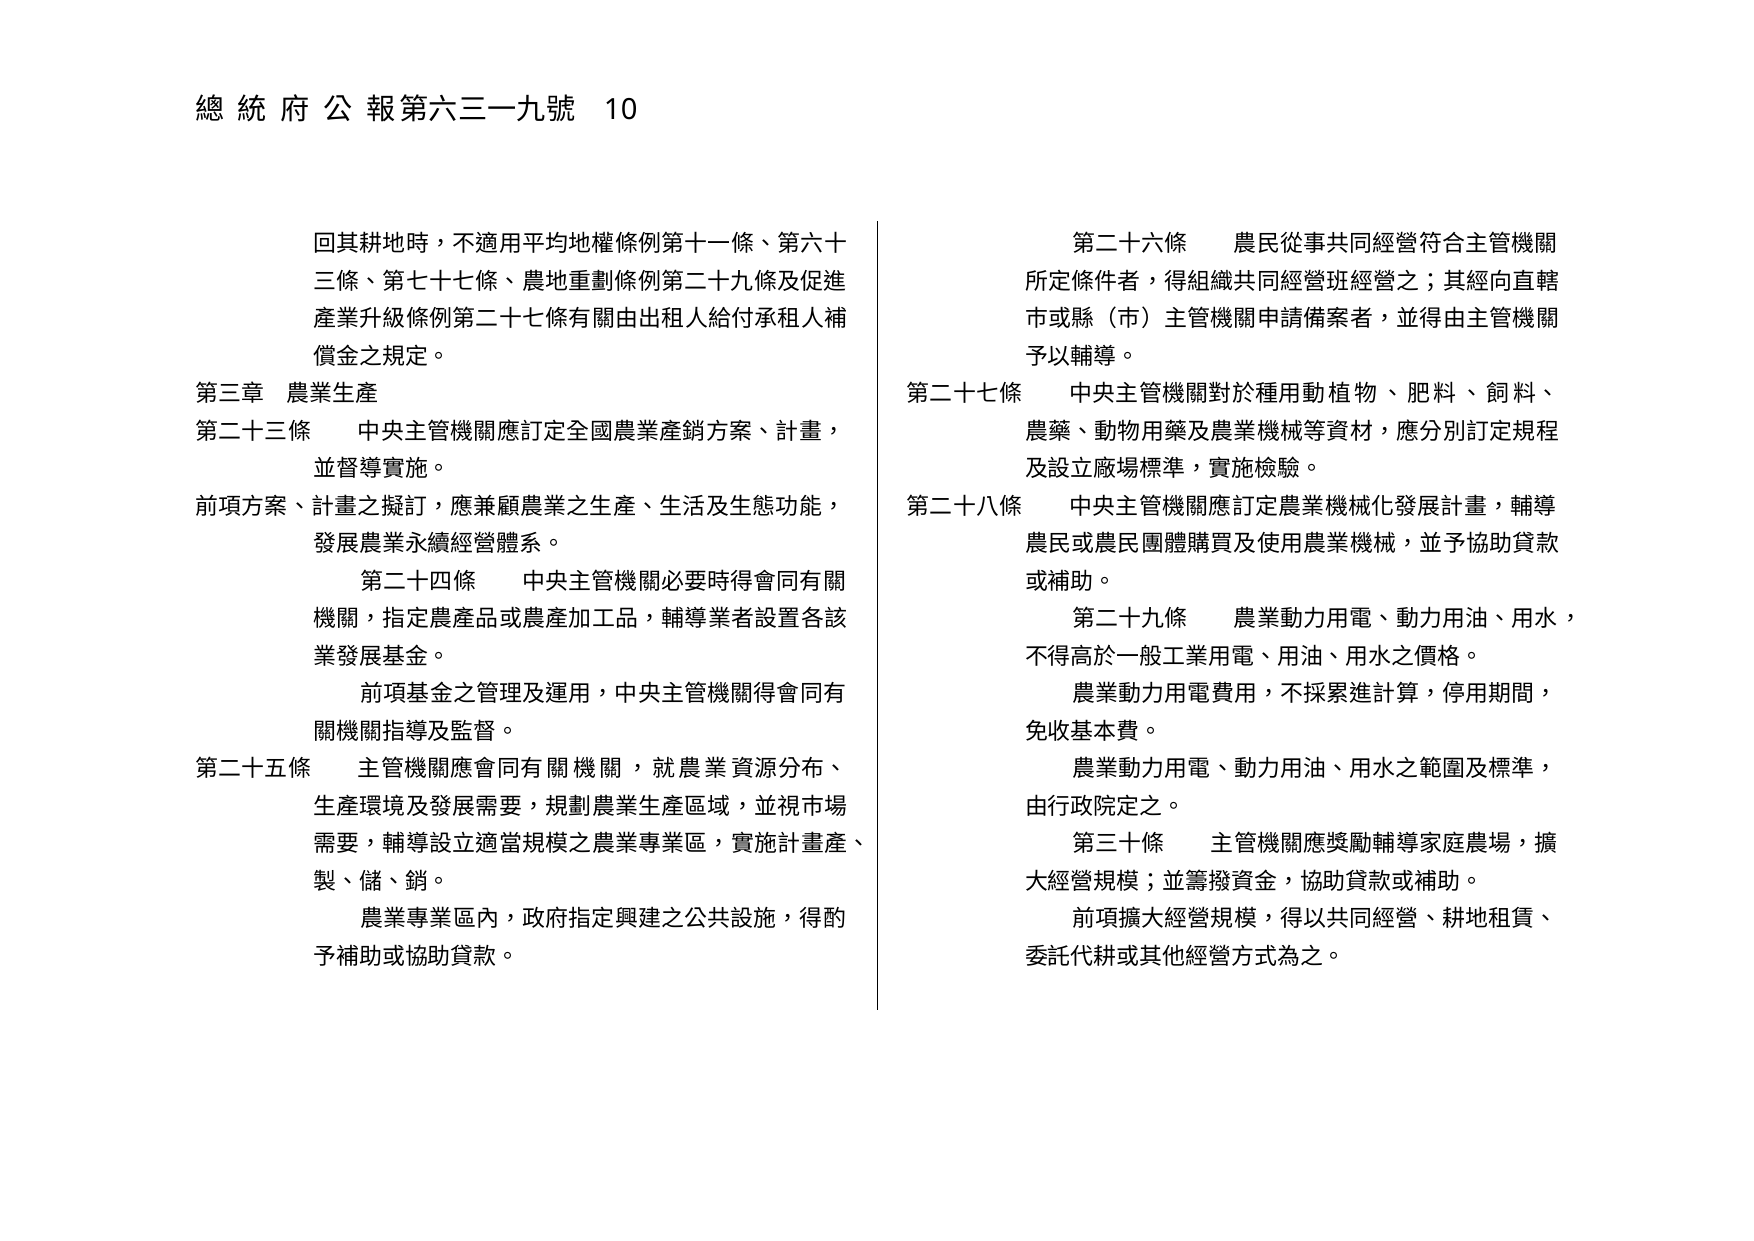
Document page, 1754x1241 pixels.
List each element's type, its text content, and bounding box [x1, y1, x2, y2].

text 前項擴大經營規模，得以共同經營、耕地租賃、委託代耕或其他經營方式為之。 [1025, 897, 1559, 972]
text 第二十五條 主管機關應會同有關機關，就農業資源分布、生產環境及發展需要，規劃農業生產區域，並視巿場需要，輔導設立適當規模之農業專業區，實施計畫產、製、儲、銷。 [195, 747, 847, 897]
text 第二十四條 中央主管機關必要時得會同有關機關，指定農產品或農產加工品，輔導業者設置各該業發展基金。 [313, 559, 847, 672]
text 回其耕地時，不適用平均地權條例第十一條、第六十三條、第七十七條、農地重劃條例第二十九條及促進產業升級條例第二十七條有關由出租人給付承租人補償金之規定。 [195, 222, 847, 372]
text 第二十三條 中央主管機關應訂定全國農業產銷方案、計畫，並督導實施。 [195, 409, 847, 484]
text 第三十條 主管機關應獎勵輔導家庭農場，擴大經營規模；並籌撥資金，協助貸款或補助。 [1025, 822, 1559, 897]
text 第二十六條 農民從事共同經營符合主管機關所定條件者，得組織共同經營班經營之；其經向直轄巿或縣（巿）主管機關申請備案者，並得由主管機關予以輔導。 [1025, 222, 1559, 372]
text 農業動力用電費用，不採累進計算，停用期間，免收基本費。 [1025, 672, 1559, 747]
text 第二十九條 農業動力用電、動力用油、用水，不得高於一般工業用電、用油、用水之價格。 [1025, 597, 1559, 672]
text 第三章 農業生產 [195, 372, 847, 409]
text 農業專業區內，政府指定興建之公共設施，得酌予補助或協助貸款。 [313, 897, 847, 972]
text 農業動力用電、動力用油、用水之範圍及標準，由行政院定之。 [1025, 747, 1559, 822]
text 第二十七條 中央主管機關對於種用動植物、肥料、飼料、農藥、動物用藥及農業機械等資材，應分別訂定規程及設立廠場標準，實施檢驗。 [907, 372, 1559, 484]
text 前項基金之管理及運用，中央主管機關得會同有關機關指導及監督。 [313, 672, 847, 747]
text 前項方案、計畫之擬訂，應兼顧農業之生產、生活及生態功能，發展農業永續經營體系。 [195, 484, 847, 559]
text 第二十八條 中央主管機關應訂定農業機械化發展計畫，輔導農民或農民團體購買及使用農業機械，並予協助貸款或補助。 [907, 484, 1559, 597]
